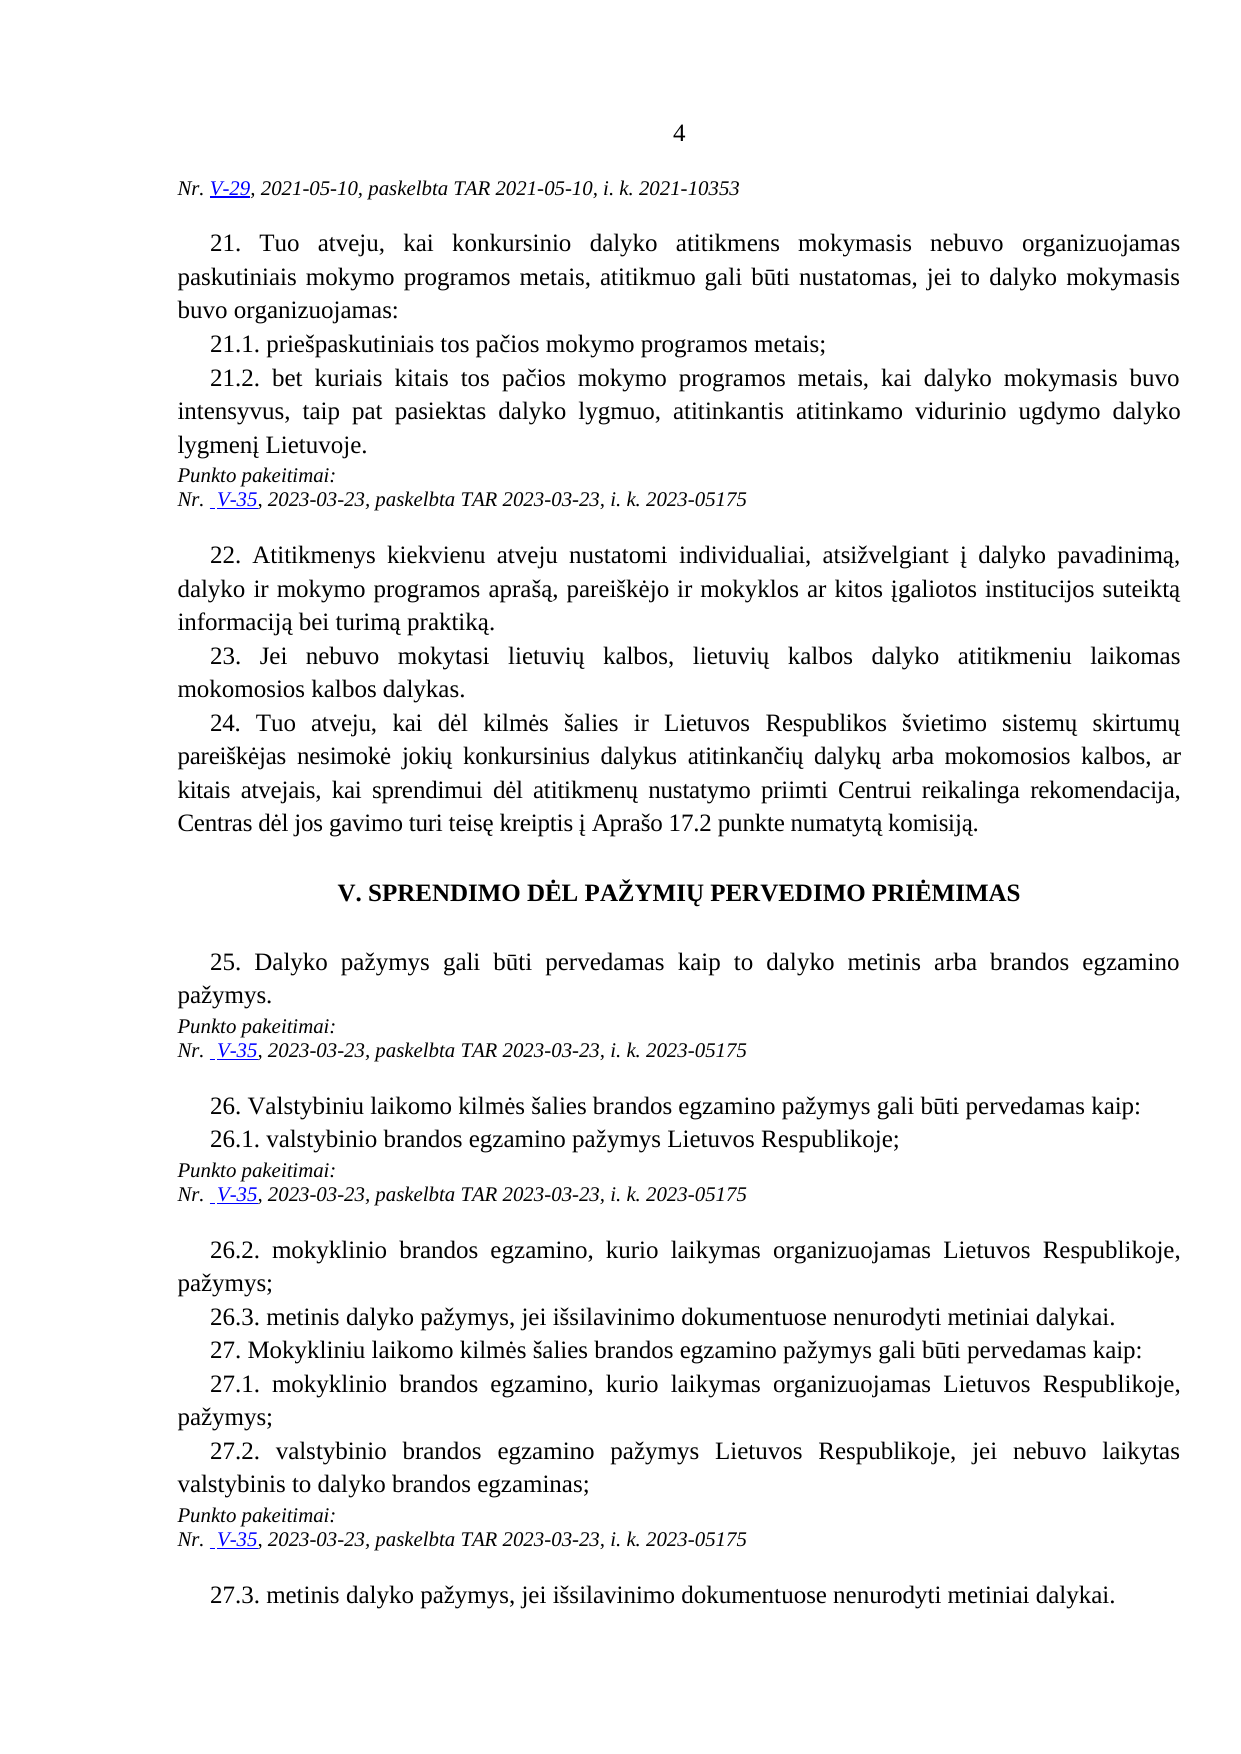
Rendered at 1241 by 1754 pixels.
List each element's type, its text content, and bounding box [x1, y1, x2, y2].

text 24. Tuo atveju, kai dėl kilmės šalies ir Lietuvos Respublikos švietimo sistemų skirtumų pareiškėjas nesimokė jokių konkursinius dalykus atitinkančių dalykų arba mokomosios kalbos, ar kitais atvejais, kai sprendimui dėl atitikmenų nustatymo priimti Centrui reikalinga rekomendacija, Centras dėl jos gavimo turi teisę kreiptis į Aprašo 17.2 punkte numatytą komisiją. [177, 708, 1181, 837]
text 26.1. valstybinio brandos egzamino pažymys Lietuvos Respublikoje; [177, 1124, 1181, 1153]
text Nr. V-35, 2023-03-23, paskelbta TAR 2023-03-23, i. k. 2023-05175 [177, 487, 1181, 511]
text Nr. V-35, 2023-03-23, paskelbta TAR 2023-03-23, i. k. 2023-05175 [177, 1182, 1181, 1206]
text Nr. V-29, 2021-05-10, paskelbta TAR 2021-05-10, i. k. 2021-10353 [177, 176, 1181, 200]
text Punkto pakeitimai: [177, 1014, 1181, 1038]
text 23. Jei nebuvo mokytasi lietuvių kalbos, lietuvių kalbos dalyko atitikmeniu laikomas mokomosios kalbos dalykas. [177, 641, 1181, 703]
text Punkto pakeitimai: [177, 1158, 1181, 1182]
text V. SPRENDIMO DĖL PAŽYMIŲ PERVEDIMO PRIĖMIMAS [177, 878, 1181, 906]
text 21. Tuo atveju, kai konkursinio dalyko atitikmens mokymasis nebuvo organizuojamas paskutiniais mokymo programos metais, atitikmuo gali būti nustatomas, jei to dalyko mokymasis buvo organizuojamas: [177, 228, 1181, 324]
text 26. Valstybiniu laikomo kilmės šalies brandos egzamino pažymys gali būti pervedamas kaip: [177, 1091, 1181, 1119]
text 27.3. metinis dalyko pažymys, jei išsilavinimo dokumentuose nenurodyti metiniai dalykai. [177, 1580, 1181, 1609]
text Nr. V-35, 2023-03-23, paskelbta TAR 2023-03-23, i. k. 2023-05175 [177, 1527, 1181, 1551]
text 27.2. valstybinio brandos egzamino pažymys Lietuvos Respublikoje, jei nebuvo laikytas valstybinis to dalyko brandos egzaminas; [177, 1436, 1181, 1498]
text 21.1. priešpaskutiniais tos pačios mokymo programos metais; [177, 329, 1181, 358]
text 26.3. metinis dalyko pažymys, jei išsilavinimo dokumentuose nenurodyti metiniai dalykai. [177, 1302, 1181, 1331]
text 22. Atitikmenys kiekvienu atveju nustatomi individualiai, atsižvelgiant į dalyko pavadinimą, dalyko ir mokymo programos aprašą, pareiškėjo ir mokyklos ar kitos įgaliotos institucijos suteiktą informaciją bei turimą praktiką. [177, 540, 1181, 636]
text Punkto pakeitimai: [177, 463, 1181, 487]
text 21.2. bet kuriais kitais tos pačios mokymo programos metais, kai dalyko mokymasis buvo intensyvus, taip pat pasiektas dalyko lygmuo, atitinkantis atitinkamo vidurinio ugdymo dalyko lygmenį Lietuvoje. [177, 363, 1181, 458]
text 25. Dalyko pažymys gali būti pervedamas kaip to dalyko metinis arba brandos egzamino pažymys. [177, 947, 1181, 1009]
text 27. Mokykliniu laikomo kilmės šalies brandos egzamino pažymys gali būti pervedamas kaip: [177, 1335, 1181, 1364]
text Nr. V-35, 2023-03-23, paskelbta TAR 2023-03-23, i. k. 2023-05175 [177, 1038, 1181, 1062]
text 26.2. mokyklinio brandos egzamino, kurio laikymas organizuojamas Lietuvos Respublikoje, pažymys; [177, 1235, 1181, 1297]
text 27.1. mokyklinio brandos egzamino, kurio laikymas organizuojamas Lietuvos Respublikoje, pažymys; [177, 1369, 1181, 1431]
text Punkto pakeitimai: [177, 1503, 1181, 1527]
